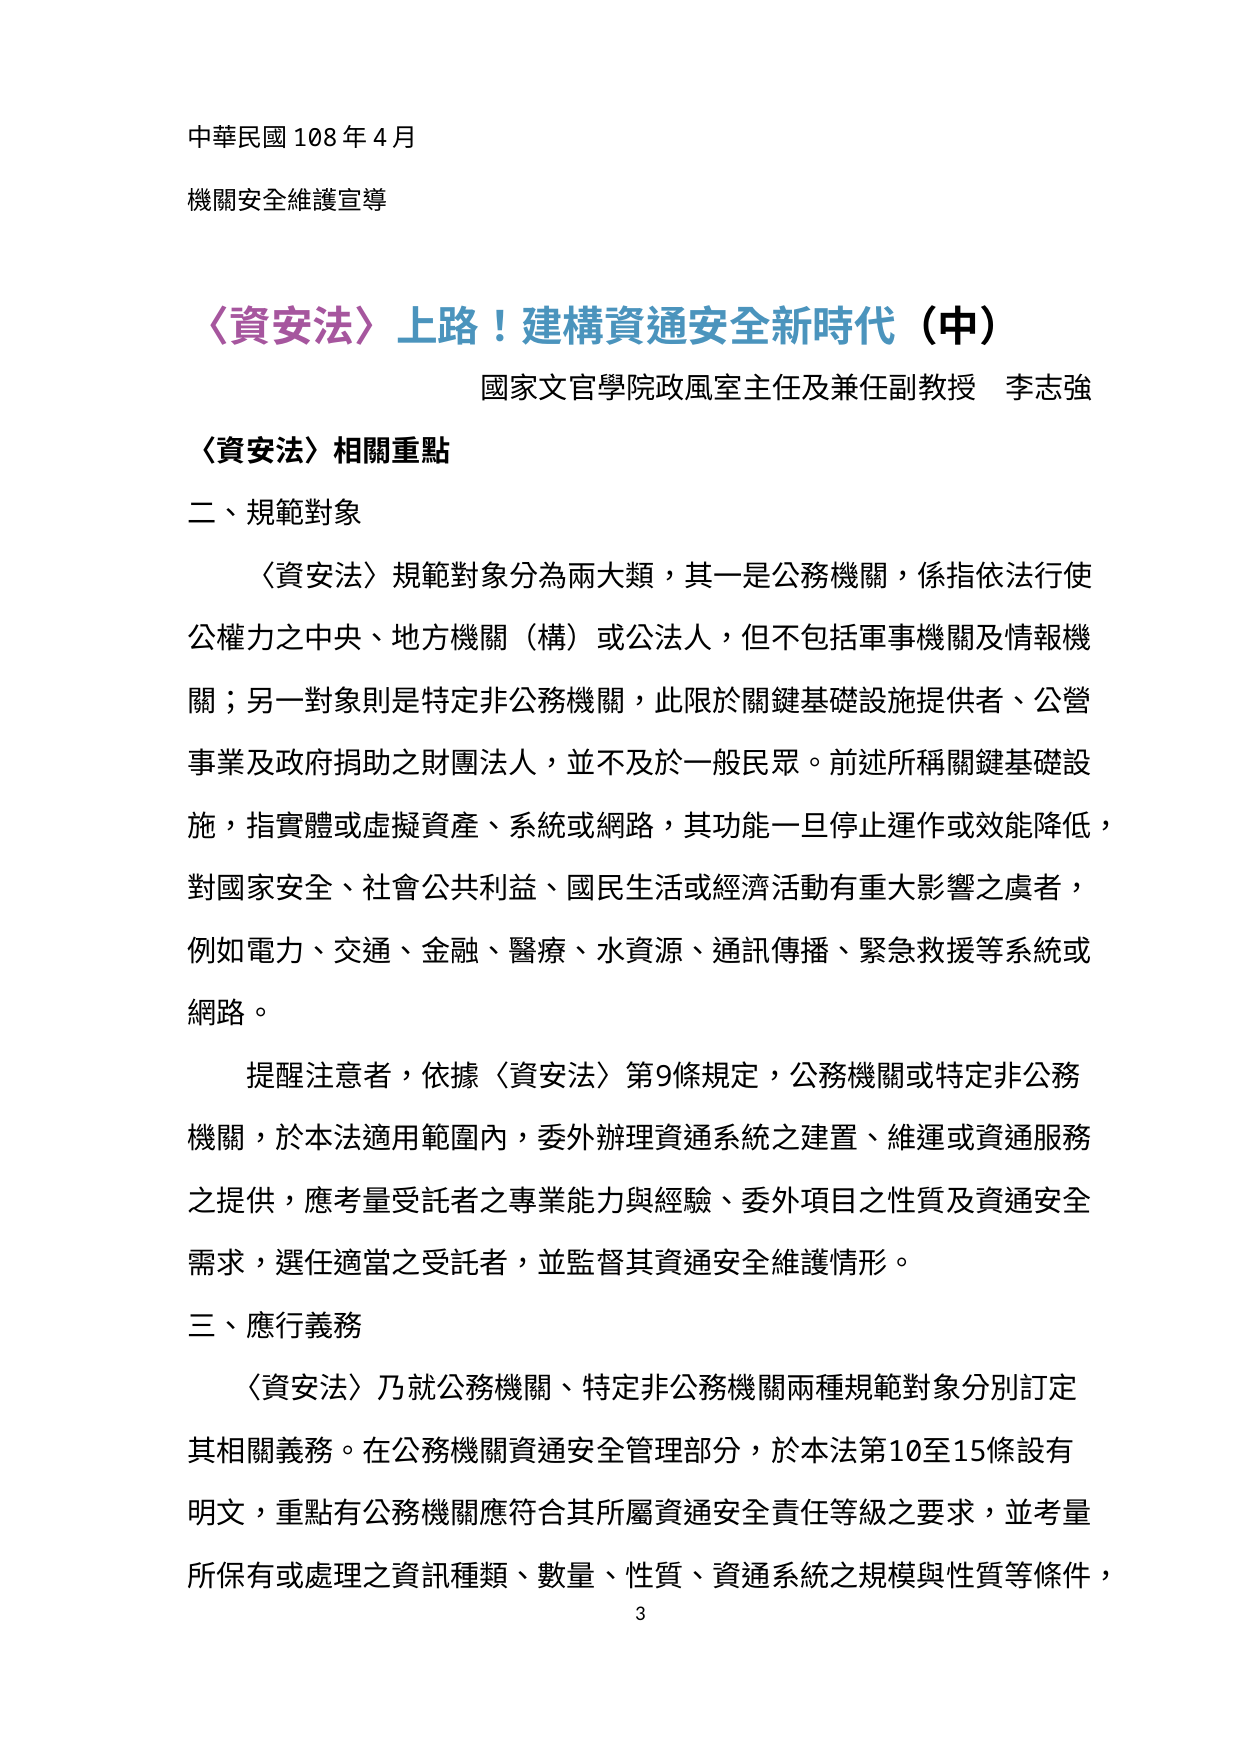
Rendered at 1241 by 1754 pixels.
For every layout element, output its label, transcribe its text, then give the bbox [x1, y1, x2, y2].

text 提醒注意者，依據〈資安法〉第9條規定，公務機關或特定非公務機關，於本法適用範圍內，委外辦理資通系統之建置、維運或資通服務之提供，應考量受託者之專業能力與經驗、委外項目之性質及資通安全需求，選任適當之受託者，並監督其資通安全維護情形。 [187, 1032, 1093, 1282]
text 〈資安法〉規範對象分為兩大類，其一是公務機關，係指依法行使公權力之中央、地方機關（構）或公法人，但不包括軍事機關及情報機關；另一對象則是特定非公務機關，此限於關鍵基礎設施提供者、公營事業及政府捐助之財團法人，並不及於一般民眾。前述所稱關鍵基礎設施，指實體或虛擬資產、系統或網路，其功能一旦停止運作或效能降低，對國家安全、社會公共利益、國民生活或經濟活動有重大影響之虞者，例如電力、交通、金融、醫療、水資源、通訊傳播、緊急救援等系統或網路。 [187, 532, 1093, 1032]
text 〈資安法〉相關重點 [187, 407, 1093, 469]
text 國家文官學院政風室主任及兼任副教授 李志強 [187, 344, 1093, 407]
text 中華民國108年4月 機關安全維護宣導 [187, 94, 1093, 219]
text 〈資安法〉上路！建構資通安全新時代（中） [187, 282, 1093, 344]
text 〈資安法〉乃就公務機關、特定非公務機關兩種規範對象分別訂定其相關義務。在公務機關資通安全管理部分，於本法第10至15條設有明文，重點有公務機關應符合其所屬資通安全責任等級之要求，並考量所保有或處理之資訊種類、數量、性質、資通系統之規模與性質等條件，訂定、修正及實施資通安全維護計畫，而《資通安全管理法施行細則》第6條則明確列舉資通安全維護計畫應包括之13點必要事項；由機關首長指派副首長或適當人員兼任資通安全長，負責推動及監督機關內資通安全相關事務設置；每年向上級或監督機關提出資通安全維護計畫實施情形；稽核其所屬或監督機關之資通安全維護計畫實施情形，受稽機關有缺失或待改善者，應將改善報告送交稽核機關及上級或監督機關，有關改善報告之內容，在《資通安全管理法施行細則》第3條明列4項必要事項；為因應資通安全事件，應訂定通報及應變機制，當知悉資通安全事件時，除應通報上級或監督機關外，並應通報主管機關，另應向上級或監督機關提出資通安全事件調查、處理及改善報告，並送交主管機關；所屬人員對於機關之資通安全維護績效優良者，應予獎勵。 [187, 1344, 1093, 1594]
text 三、應行義務 [187, 1282, 1093, 1344]
text 二、規範對象 [187, 469, 1093, 532]
